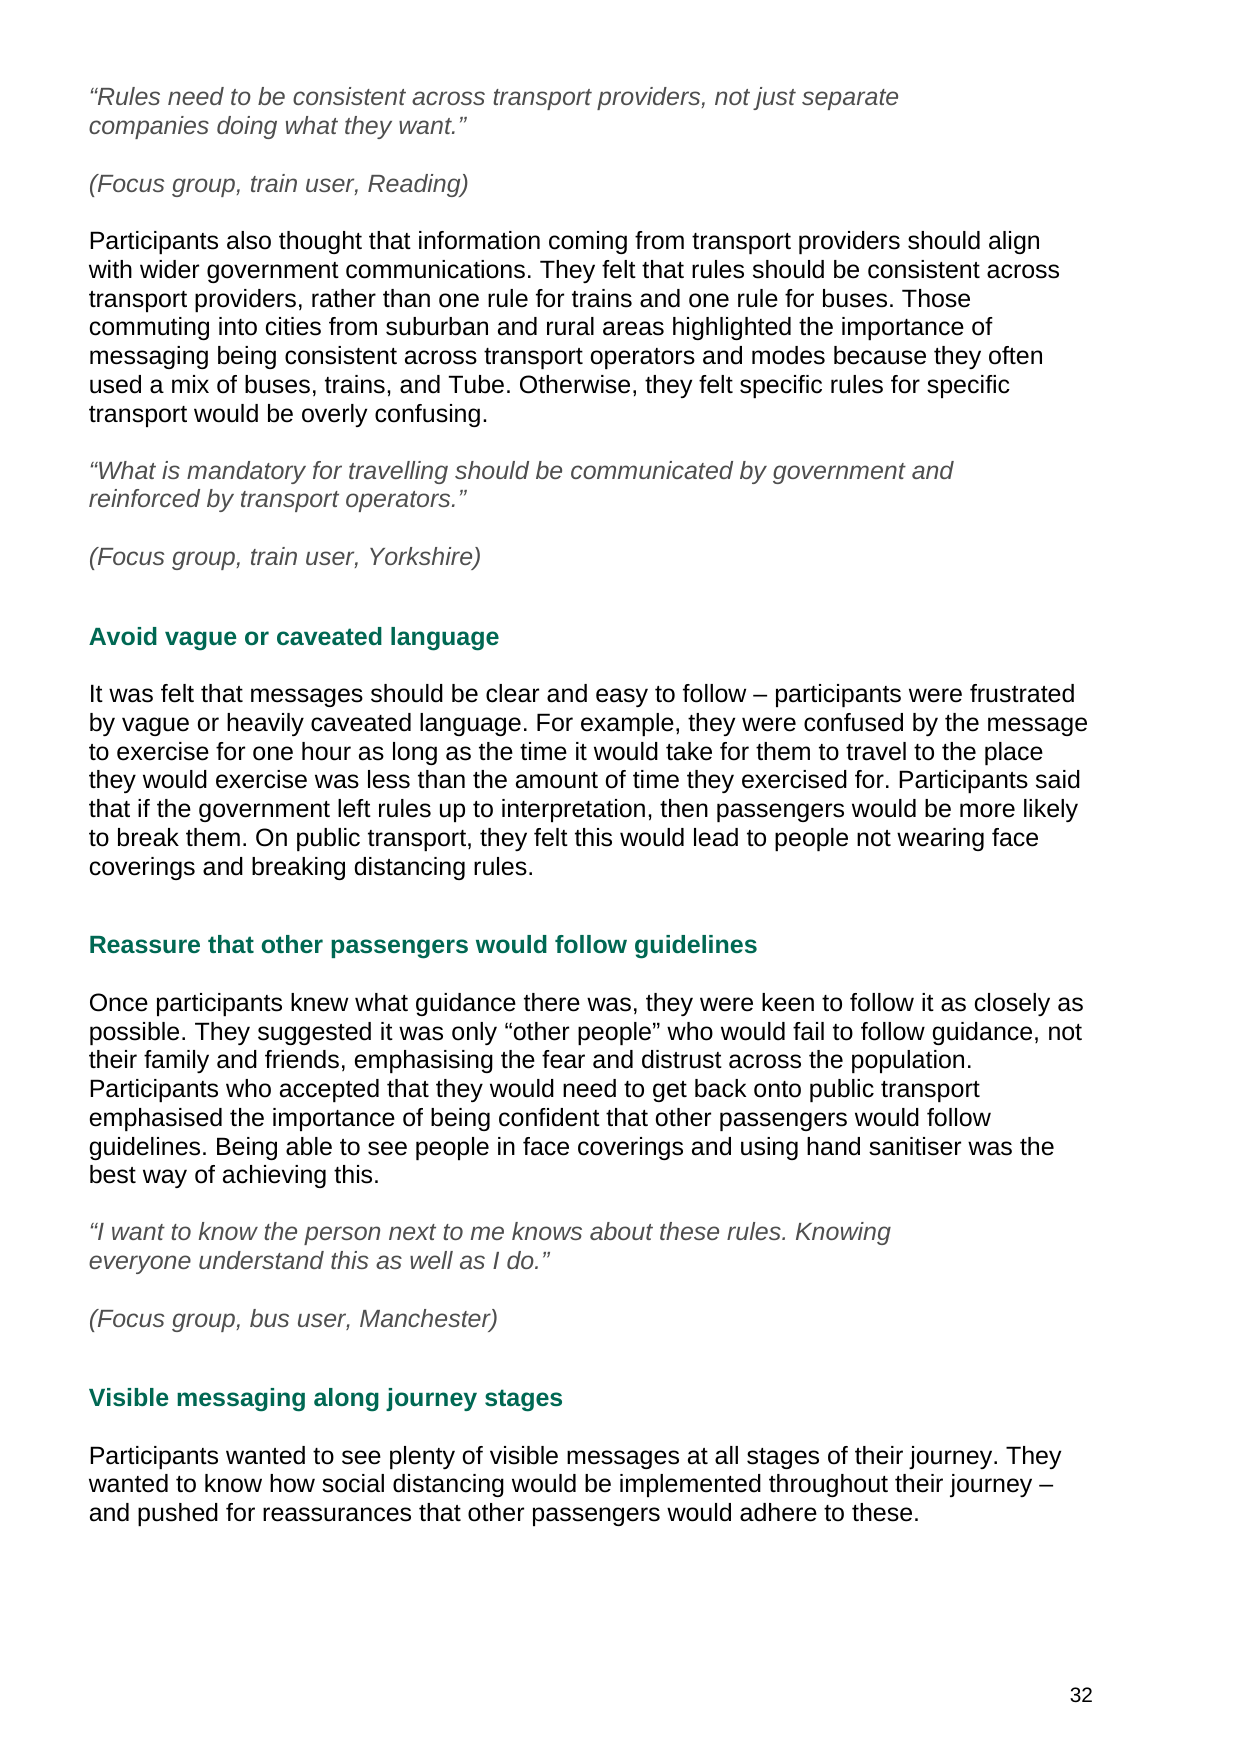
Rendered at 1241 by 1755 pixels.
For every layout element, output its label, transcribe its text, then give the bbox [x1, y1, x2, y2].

text “Rules need to be consistent across transport providers, not just separate companies doing what they want.” [88, 82, 1030, 140]
text It was felt that messages should be clear and easy to follow – participants were frustrated by vague or heavily caveated language. For example, they were confused by the message to exercise for one hour as long as the time it would take for them to travel to the place they would exercise was less than the amount of time they exercised for. Participants said that if the government left rules up to interpretation, then passengers would be more likely to break them. On public transport, they felt this would lead to people not wearing face coverings and breaking distancing rules. [88, 679, 1091, 880]
text (Focus group, train user, Yorkshire) [88, 542, 1184, 571]
subtitle Reassure that other passengers would follow guidelines [88, 930, 1184, 959]
text “What is mandatory for travelling should be communicated by government and reinforced by transport operators.” [88, 456, 1074, 513]
text (Focus group, bus user, Manchester) [88, 1303, 1184, 1332]
text Once participants knew what guidance there was, they were keen to follow it as closely as possible. They suggested it was only “other people” who would fail to follow guidance, not their family and friends, emphasising the fear and distrust across the population. [88, 988, 1085, 1074]
text (Focus group, train user, Reading) [88, 169, 1184, 197]
text Participants also thought that information coming from transport providers should align with wider government communications. They felt that rules should be consistent across transport providers, rather than one rule for trains and one rule for buses. Those commuting into cities from suburban and rural areas highlighted the importance of messaging being consistent across transport operators and modes because they often used a mix of buses, trains, and Tube. Otherwise, they felt specific rules for specific transport would be overly confusing. [88, 226, 1063, 427]
subtitle Avoid vague or caveated language [88, 622, 1184, 650]
text Participants who accepted that they would need to get back onto public transport emphasised the importance of being confident that other passengers would follow guidelines. Being able to see people in face coverings and using hand sanitiser was the best way of achieving this. [88, 1074, 1058, 1189]
subtitle Visible messaging along journey stages [88, 1383, 1184, 1411]
text “I want to know the person next to me knows about these rules. Knowing everyone understand this as well as I do.” [88, 1217, 1003, 1275]
text Participants wanted to see plenty of visible messages at all stages of their journey. They wanted to know how social distancing would be implemented throughout their journey – and pushed for reassurances that other passengers would adhere to these. [88, 1441, 1065, 1527]
